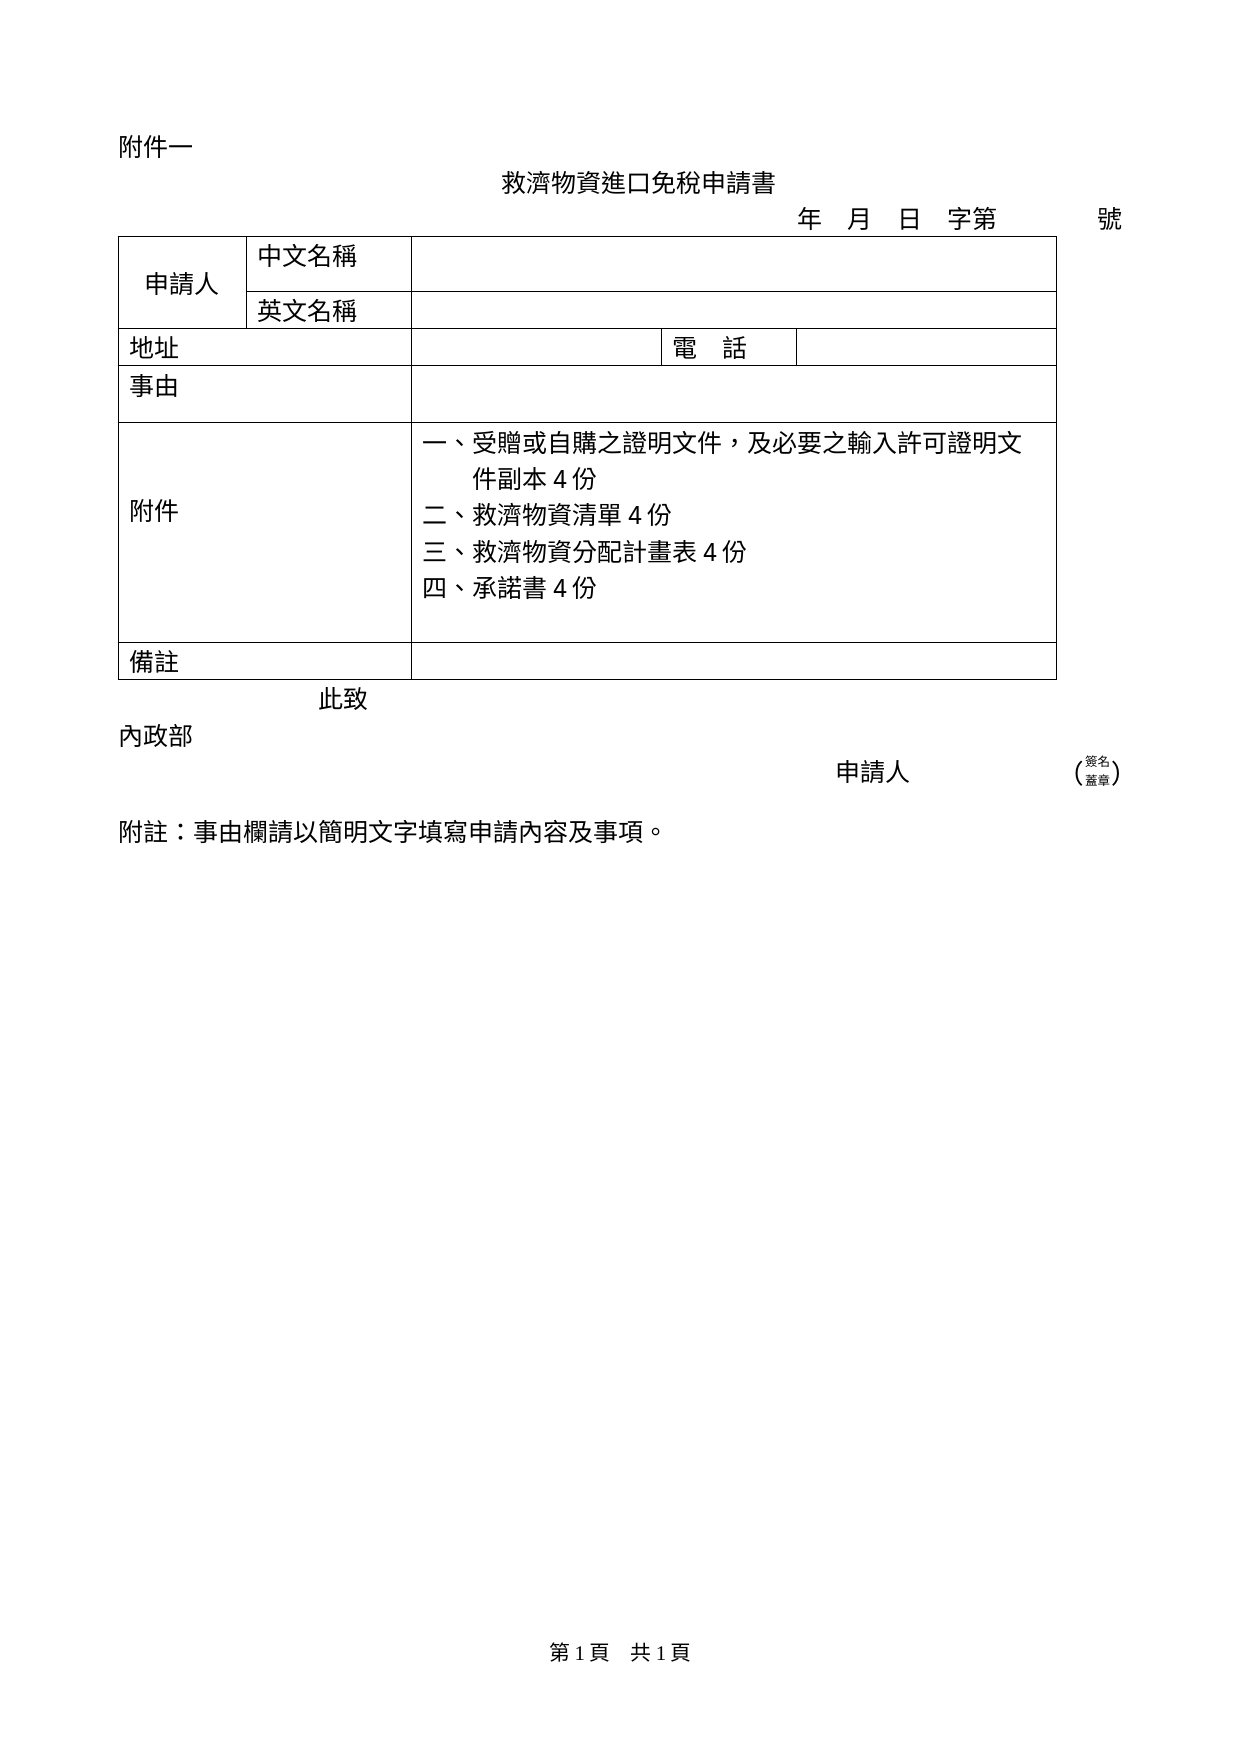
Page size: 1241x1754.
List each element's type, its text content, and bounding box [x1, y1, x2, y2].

text 附件一 [118, 127, 1122, 163]
text [785, 1610, 1085, 1741]
table_cell 電 話 [662, 329, 796, 365]
text 此致 [118, 680, 1122, 716]
table_header 中文名稱 [247, 237, 411, 291]
table_cell [797, 329, 1056, 365]
table_cell [412, 292, 1056, 328]
text 附註：事由欄請以簡明文字填寫申請內容及事項。 [118, 789, 1122, 851]
table_cell 一、受贈或自購之證明文件，及必要之輸入許可證明文件副本4份 二、救濟物資清單4份 三、救濟物資分配計畫表4份 四、承諾書4份 [412, 423, 1056, 642]
table_header 申請人 [119, 237, 246, 328]
text 申請人 簽名蓋章 [118, 752, 1122, 789]
table_cell 附件 [119, 423, 411, 642]
table_header [412, 237, 1056, 291]
table_cell 備註 [119, 643, 411, 679]
text 年 月 日 字第 號 [118, 199, 1122, 236]
table_cell [412, 643, 1056, 679]
text 內政部 [118, 716, 1122, 752]
table_cell [412, 366, 1056, 422]
table_cell 事由 [119, 366, 411, 422]
table_cell 地址 [119, 329, 411, 365]
table_cell 英文名稱 [247, 292, 411, 328]
text 救濟物資進口免稅申請書 [118, 163, 1122, 199]
table_cell [412, 329, 661, 365]
